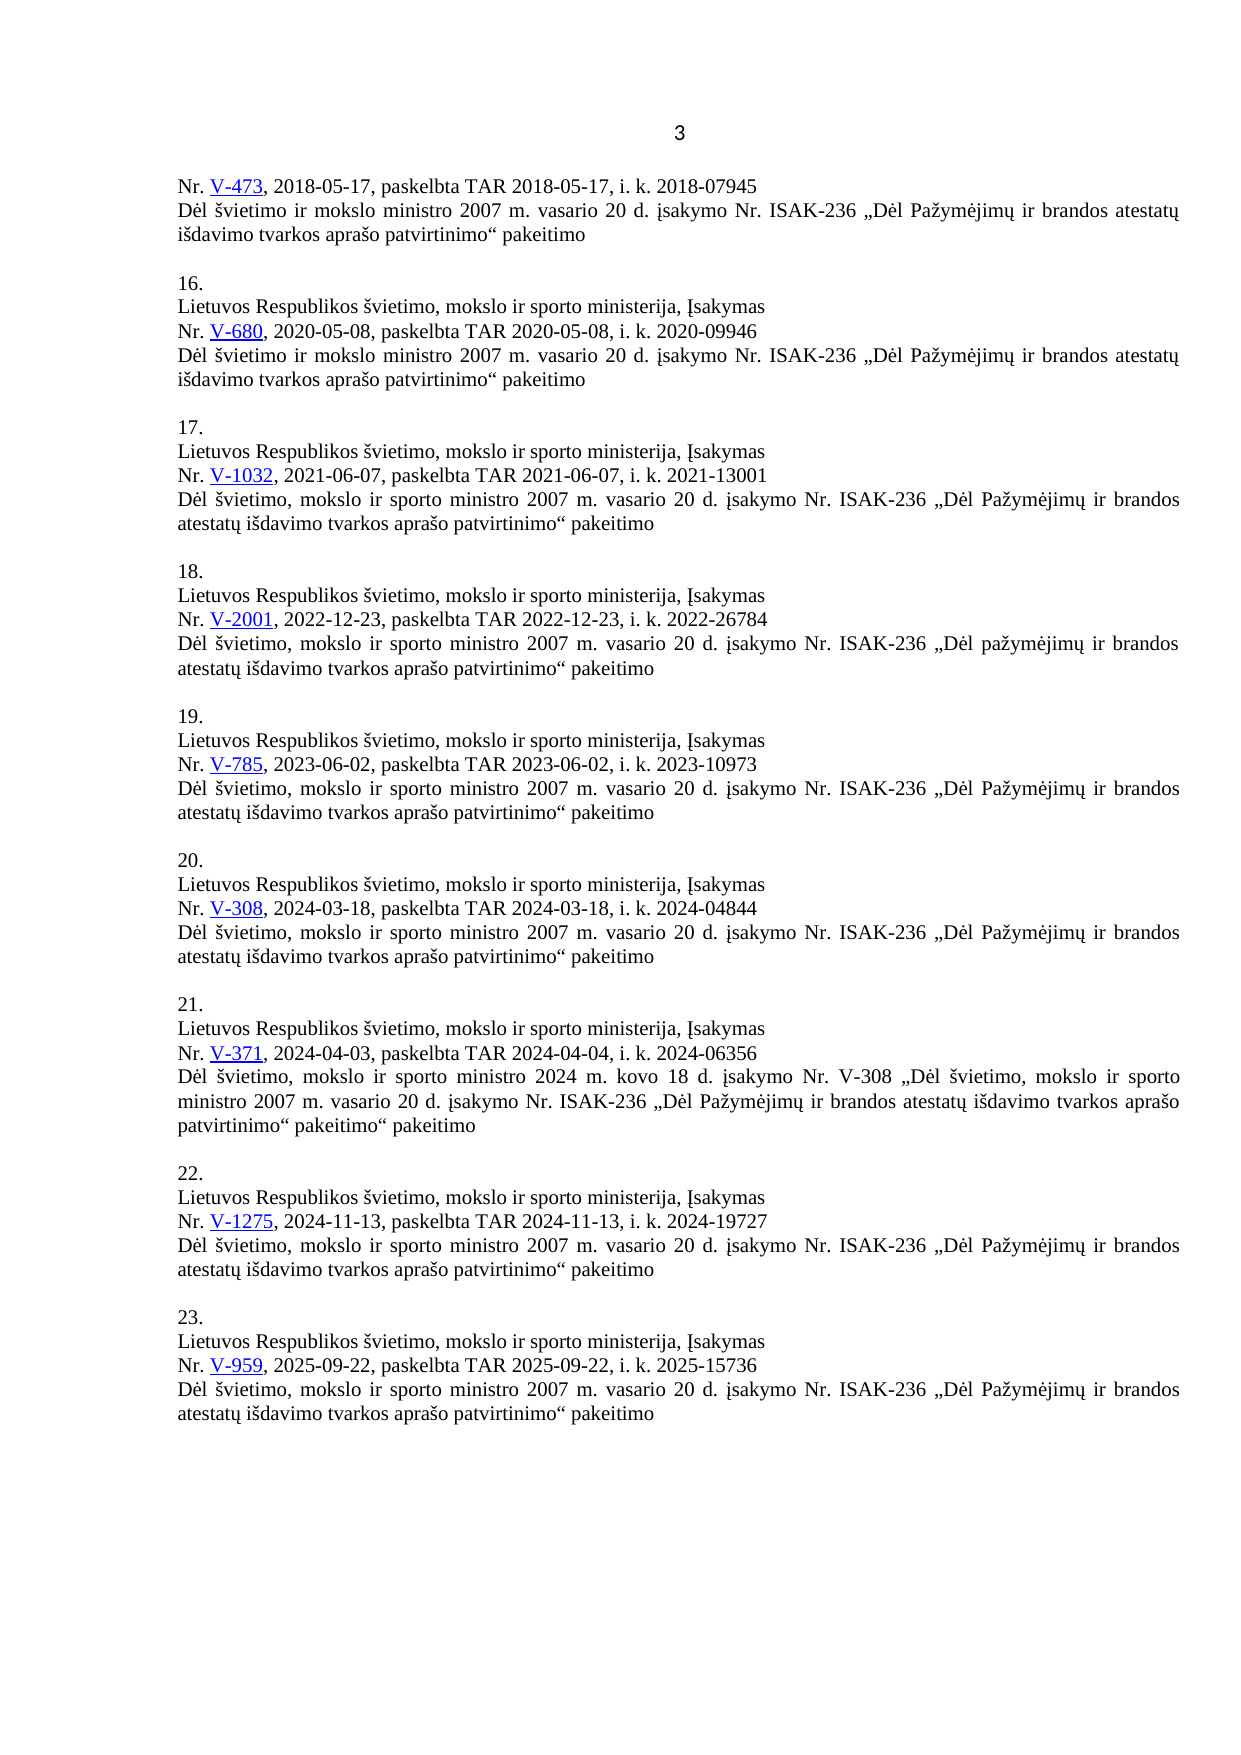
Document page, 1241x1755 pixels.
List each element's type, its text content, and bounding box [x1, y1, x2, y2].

text 16. [177, 270, 1181, 294]
text Nr. V-680, 2020-05-08, paskelbta TAR 2020-05-08, i. k. 2020-09946 [177, 318, 1181, 343]
text Dėl švietimo, mokslo ir sporto ministro 2007 m. vasario 20 d. įsakymo Nr. ISAK-236 „Dėl Pažymėjimų ir brandos atestatų išdavimo tvarkos aprašo patvirtinimo“ pakeitimo [177, 920, 1181, 968]
text 18. [177, 559, 1181, 583]
text Nr. V-2001, 2022-12-23, paskelbta TAR 2022-12-23, i. k. 2022-26784 [177, 607, 1181, 631]
text Dėl švietimo, mokslo ir sporto ministro 2007 m. vasario 20 d. įsakymo Nr. ISAK-236 „Dėl Pažymėjimų ir brandos atestatų išdavimo tvarkos aprašo patvirtinimo“ pakeitimo [177, 487, 1181, 535]
text Lietuvos Respublikos švietimo, mokslo ir sporto ministerija, Įsakymas [177, 728, 1181, 752]
text Dėl švietimo, mokslo ir sporto ministro 2024 m. kovo 18 d. įsakymo Nr. V-308 „Dėl švietimo, mokslo ir sporto ministro 2007 m. vasario 20 d. įsakymo Nr. ISAK-236 „Dėl Pažymėjimų ir brandos atestatų išdavimo tvarkos aprašo patvirtinimo“ pakeitimo“ pakeitimo [177, 1064, 1181, 1137]
text 19. [177, 703, 1181, 728]
text Nr. V-1275, 2024-11-13, paskelbta TAR 2024-11-13, i. k. 2024-19727 [177, 1209, 1181, 1233]
text 20. [177, 848, 1181, 872]
text 23. [177, 1305, 1181, 1329]
text Nr. V-785, 2023-06-02, paskelbta TAR 2023-06-02, i. k. 2023-10973 [177, 752, 1181, 776]
text Dėl švietimo, mokslo ir sporto ministro 2007 m. vasario 20 d. įsakymo Nr. ISAK-236 „Dėl Pažymėjimų ir brandos atestatų išdavimo tvarkos aprašo patvirtinimo“ pakeitimo [177, 776, 1181, 824]
text Lietuvos Respublikos švietimo, mokslo ir sporto ministerija, Įsakymas [177, 1185, 1181, 1209]
text Nr. V-959, 2025-09-22, paskelbta TAR 2025-09-22, i. k. 2025-15736 [177, 1353, 1181, 1377]
text Lietuvos Respublikos švietimo, mokslo ir sporto ministerija, Įsakymas [177, 583, 1181, 607]
text Lietuvos Respublikos švietimo, mokslo ir sporto ministerija, Įsakymas [177, 439, 1181, 463]
text Lietuvos Respublikos švietimo, mokslo ir sporto ministerija, Įsakymas [177, 294, 1181, 318]
text Nr. V-473, 2018-05-17, paskelbta TAR 2018-05-17, i. k. 2018-07945 [177, 174, 1181, 198]
text Nr. V-1032, 2021-06-07, paskelbta TAR 2021-06-07, i. k. 2021-13001 [177, 463, 1181, 487]
text Dėl švietimo, mokslo ir sporto ministro 2007 m. vasario 20 d. įsakymo Nr. ISAK-236 „Dėl pažymėjimų ir brandos atestatų išdavimo tvarkos aprašo patvirtinimo“ pakeitimo [177, 631, 1181, 679]
text Nr. V-308, 2024-03-18, paskelbta TAR 2024-03-18, i. k. 2024-04844 [177, 896, 1181, 920]
text Dėl švietimo ir mokslo ministro 2007 m. vasario 20 d. įsakymo Nr. ISAK-236 „Dėl Pažymėjimų ir brandos atestatų išdavimo tvarkos aprašo patvirtinimo“ pakeitimo [177, 343, 1181, 391]
text 21. [177, 992, 1181, 1016]
text Lietuvos Respublikos švietimo, mokslo ir sporto ministerija, Įsakymas [177, 1329, 1181, 1353]
text Dėl švietimo, mokslo ir sporto ministro 2007 m. vasario 20 d. įsakymo Nr. ISAK-236 „Dėl Pažymėjimų ir brandos atestatų išdavimo tvarkos aprašo patvirtinimo“ pakeitimo [177, 1377, 1181, 1425]
text 17. [177, 415, 1181, 439]
text Lietuvos Respublikos švietimo, mokslo ir sporto ministerija, Įsakymas [177, 872, 1181, 896]
text Dėl švietimo ir mokslo ministro 2007 m. vasario 20 d. įsakymo Nr. ISAK-236 „Dėl Pažymėjimų ir brandos atestatų išdavimo tvarkos aprašo patvirtinimo“ pakeitimo [177, 198, 1181, 246]
text 22. [177, 1161, 1181, 1185]
text Nr. V-371, 2024-04-03, paskelbta TAR 2024-04-04, i. k. 2024-06356 [177, 1040, 1181, 1064]
text Dėl švietimo, mokslo ir sporto ministro 2007 m. vasario 20 d. įsakymo Nr. ISAK-236 „Dėl Pažymėjimų ir brandos atestatų išdavimo tvarkos aprašo patvirtinimo“ pakeitimo [177, 1233, 1181, 1281]
text Lietuvos Respublikos švietimo, mokslo ir sporto ministerija, Įsakymas [177, 1016, 1181, 1040]
